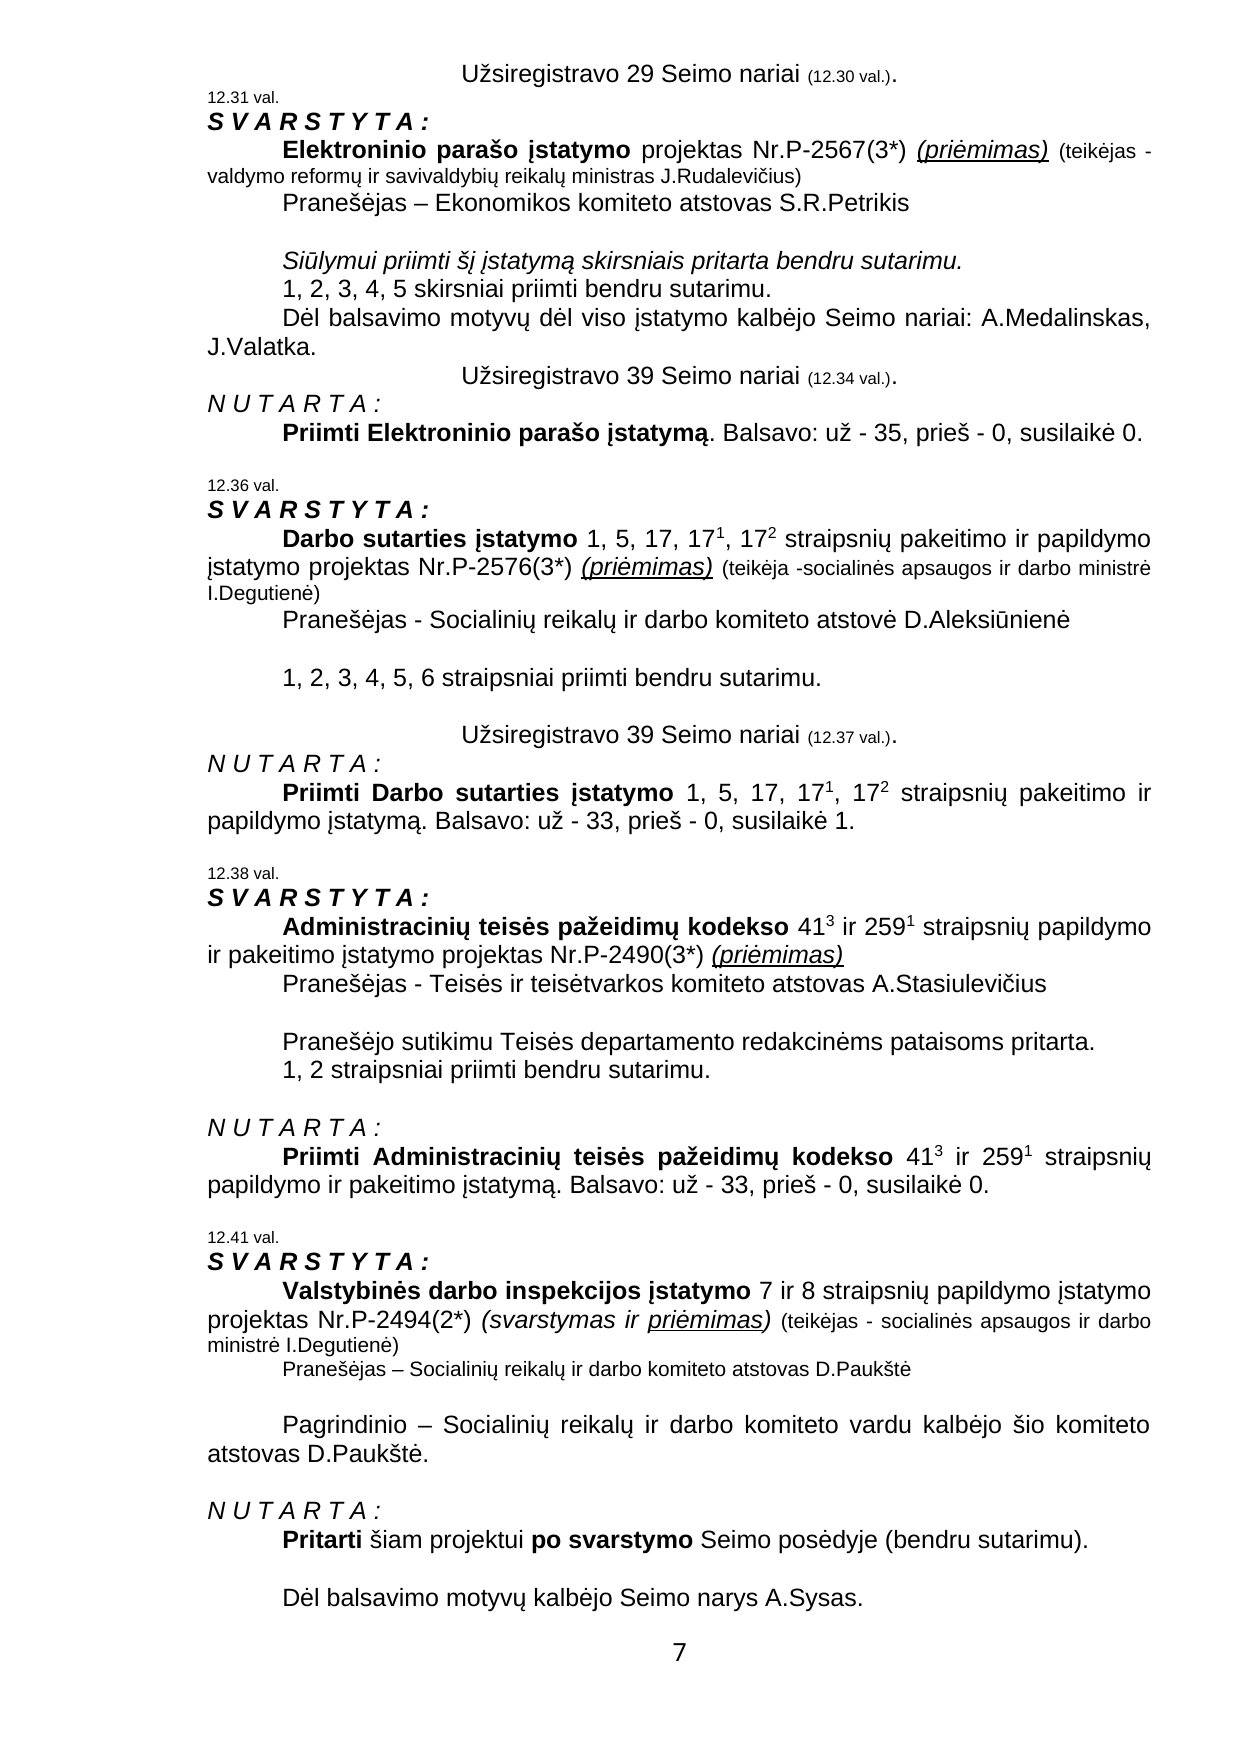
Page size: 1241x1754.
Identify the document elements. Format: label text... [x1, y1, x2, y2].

text Pranešėjas - Socialinių reikalų ir darbo komiteto atstovė D.Aleksiūnienė [207, 605, 1152, 634]
text Pranešėjas - Teisės ir teisėtvarkos komiteto atstovas A.Stasiulevičius [207, 969, 1152, 998]
text Administracinių teisės pažeidimų kodekso 413 ir 2591 straipsnių papildymo ir pakeitimo įstatymo projektas Nr.P-2490(3*) (priėmimas) [207, 912, 1152, 969]
text Užsiregistravo 39 Seimo nariai (12.37 val.). [207, 720, 1152, 749]
text 12.36 val. [207, 476, 1152, 495]
text N U T A R T A : [207, 749, 1152, 777]
text Pranešėjas – Socialinių reikalų ir darbo komiteto atstovas D.Paukštė [207, 1357, 1152, 1381]
text 12.38 val. [207, 864, 1152, 883]
text S V A R S T Y T A : [207, 107, 1152, 135]
text 1, 2 straipsniai priimti bendru sutarimu. [207, 1055, 1152, 1084]
text Darbo sutarties įstatymo 1, 5, 17, 171, 172 straipsnių pakeitimo ir papildymo įstatymo projektas Nr.P-2576(3*) (priėmimas) (teikėja -socialinės apsaugos ir darbo ministrė I.Degutienė) [207, 523, 1152, 605]
text Dėl balsavimo motyvų kalbėjo Seimo narys A.Sysas. [207, 1582, 1152, 1611]
text N U T A R T A : [207, 1496, 1152, 1525]
text S V A R S T Y T A : [207, 495, 1152, 523]
text Pranešėjo sutikimu Teisės departamento redakcinėms pataisoms pritarta. [207, 1027, 1152, 1055]
text Užsiregistravo 39 Seimo nariai (12.34 val.). [207, 361, 1152, 389]
text S V A R S T Y T A : [207, 883, 1152, 912]
text Priimti Elektroninio parašo įstatymą. Balsavo: už - 35, prieš - 0, susilaikė 0. [207, 418, 1152, 447]
text 12.31 val. [207, 87, 1152, 107]
text Elektroninio parašo įstatymo projektas Nr.P-2567(3*) (priėmimas) (teikėjas - valdymo reformų ir savivaldybių reikalų ministras J.Rudalevičius) [207, 135, 1152, 188]
text Priimti Darbo sutarties įstatymo 1, 5, 17, 171, 172 straipsnių pakeitimo ir papildymo įstatymą. Balsavo: už - 33, prieš - 0, susilaikė 1. [207, 777, 1152, 835]
text Siūlymui priimti šį įstatymą skirsniais pritarta bendru sutarimu. [207, 246, 1152, 274]
text 1, 2, 3, 4, 5 skirsniai priimti bendru sutarimu. [207, 274, 1152, 303]
text Pagrindinio – Socialinių reikalų ir darbo komiteto vardu kalbėjo šio komiteto atstovas D.Paukštė. [207, 1410, 1152, 1467]
text N U T A R T A : [207, 1113, 1152, 1142]
text Priimti Administracinių teisės pažeidimų kodekso 413 ir 2591 straipsnių papildymo ir pakeitimo įstatymą. Balsavo: už - 33, prieš - 0, susilaikė 0. [207, 1142, 1152, 1199]
text 12.41 val. [207, 1228, 1152, 1247]
text N U T A R T A : [207, 389, 1152, 418]
text Pranešėjas – Ekonomikos komiteto atstovas S.R.Petrikis [207, 188, 1152, 217]
text S V A R S T Y T A : [207, 1247, 1152, 1276]
text Valstybinės darbo inspekcijos įstatymo 7 ir 8 straipsnių papildymo įstatymo projektas Nr.P-2494(2*) (svarstymas ir priėmimas) (teikėjas - socialinės apsaugos ir darbo ministrė I.Degutienė) [207, 1276, 1152, 1357]
text Pritarti šiam projektui po svarstymo Seimo posėdyje (bendru sutarimu). [207, 1525, 1152, 1554]
text Dėl balsavimo motyvų dėl viso įstatymo kalbėjo Seimo nariai: A.Medalinskas, J.Valatka. [207, 303, 1152, 361]
text 1, 2, 3, 4, 5, 6 straipsniai priimti bendru sutarimu. [207, 662, 1152, 691]
text Užsiregistravo 29 Seimo nariai (12.30 val.). [207, 59, 1152, 87]
